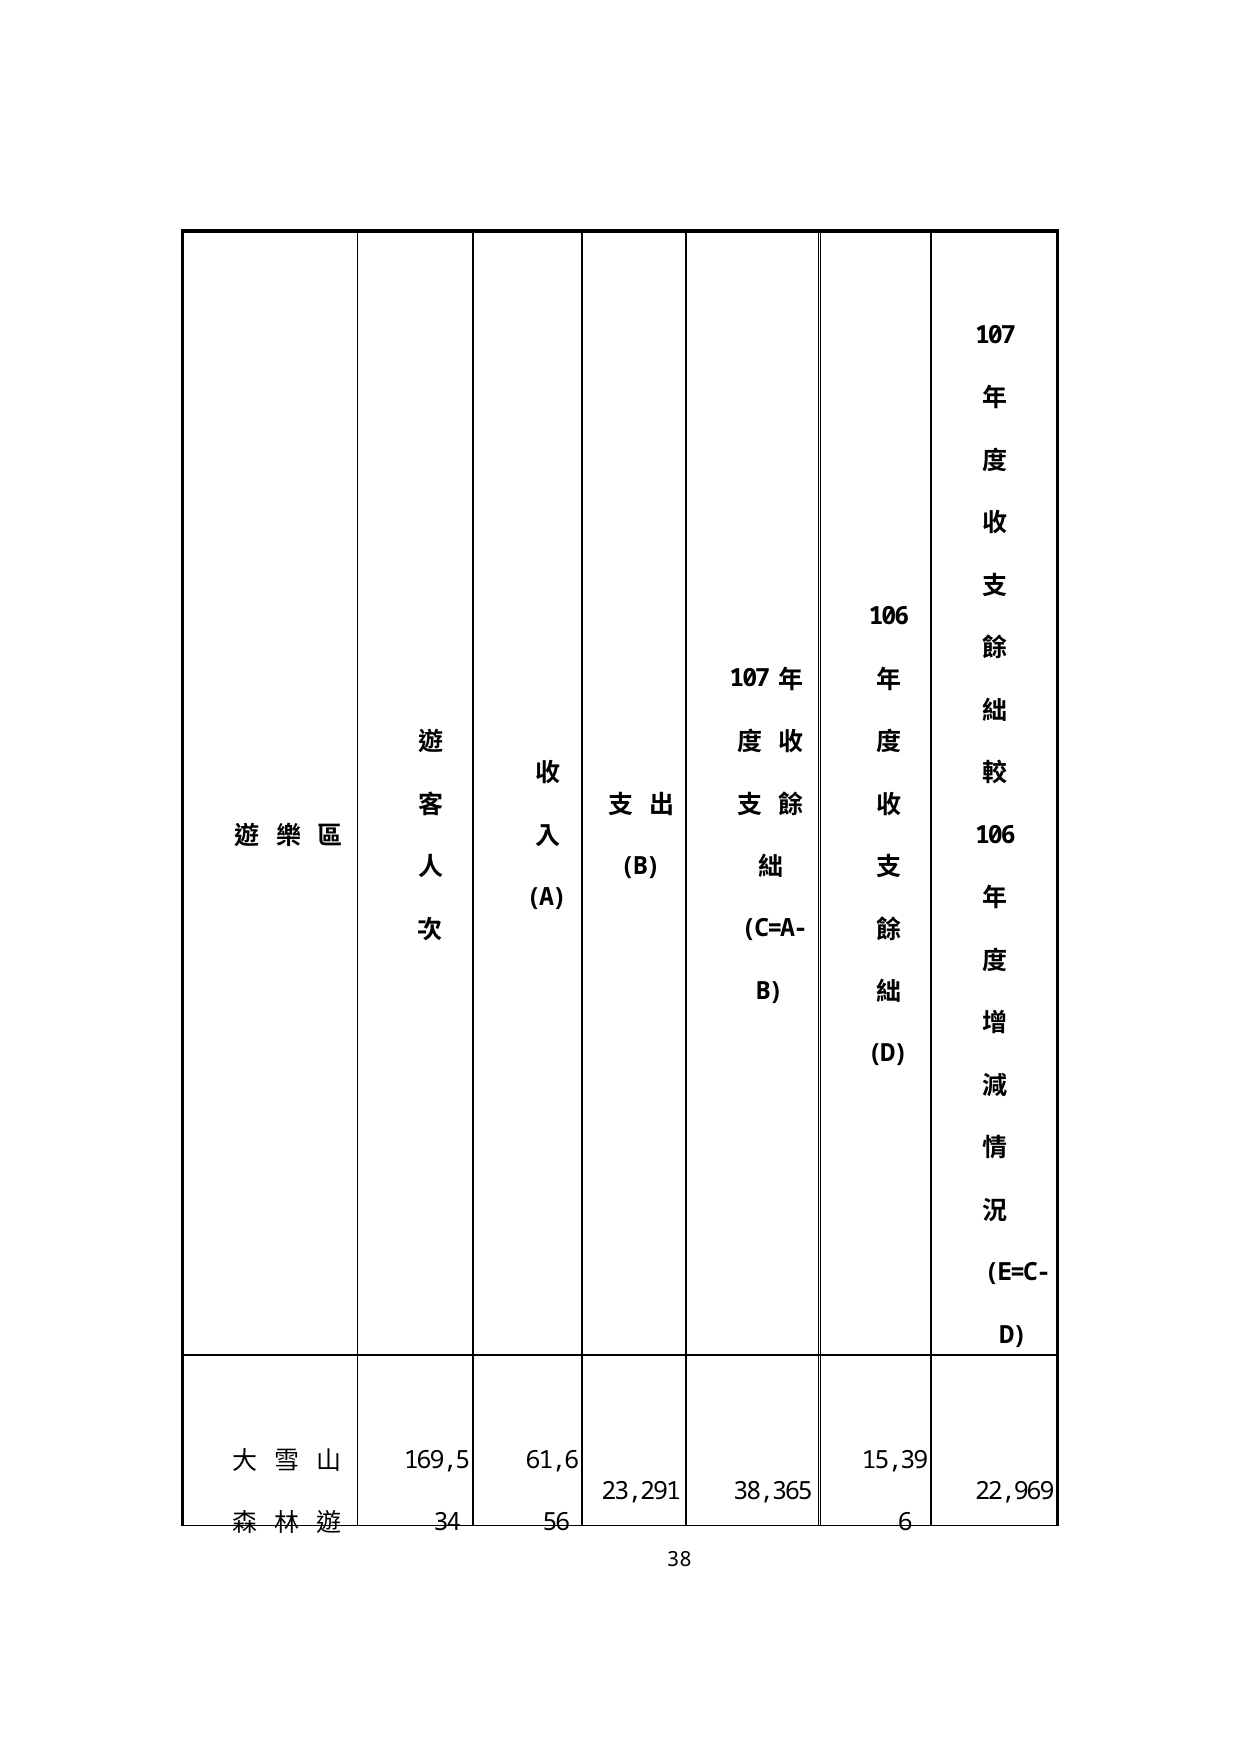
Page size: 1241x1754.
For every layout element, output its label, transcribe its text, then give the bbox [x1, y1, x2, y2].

table_header 遊樂區 [184, 233, 357, 1354]
table_cell 大雪山森林遊 [184, 1356, 357, 1525]
table_header 收入(A) [474, 233, 581, 1354]
table_cell 169,534 [358, 1356, 472, 1525]
table_cell 23,291 [583, 1356, 685, 1525]
table_cell 15,396 [821, 1356, 930, 1525]
table_header 107年度收支餘絀較106年度增減情況 (E=C-D) [932, 233, 1056, 1354]
table_header 遊客人次 [358, 233, 472, 1354]
table_cell 38,365 [687, 1356, 818, 1525]
table_header 支出(B) [583, 233, 685, 1354]
table_cell 61,656 [474, 1356, 581, 1525]
table_cell 22,969 [932, 1356, 1056, 1525]
table_header 106年度收支餘絀(D) [821, 233, 930, 1354]
table_header 107年度收支餘絀(C=A-B) [687, 233, 818, 1354]
